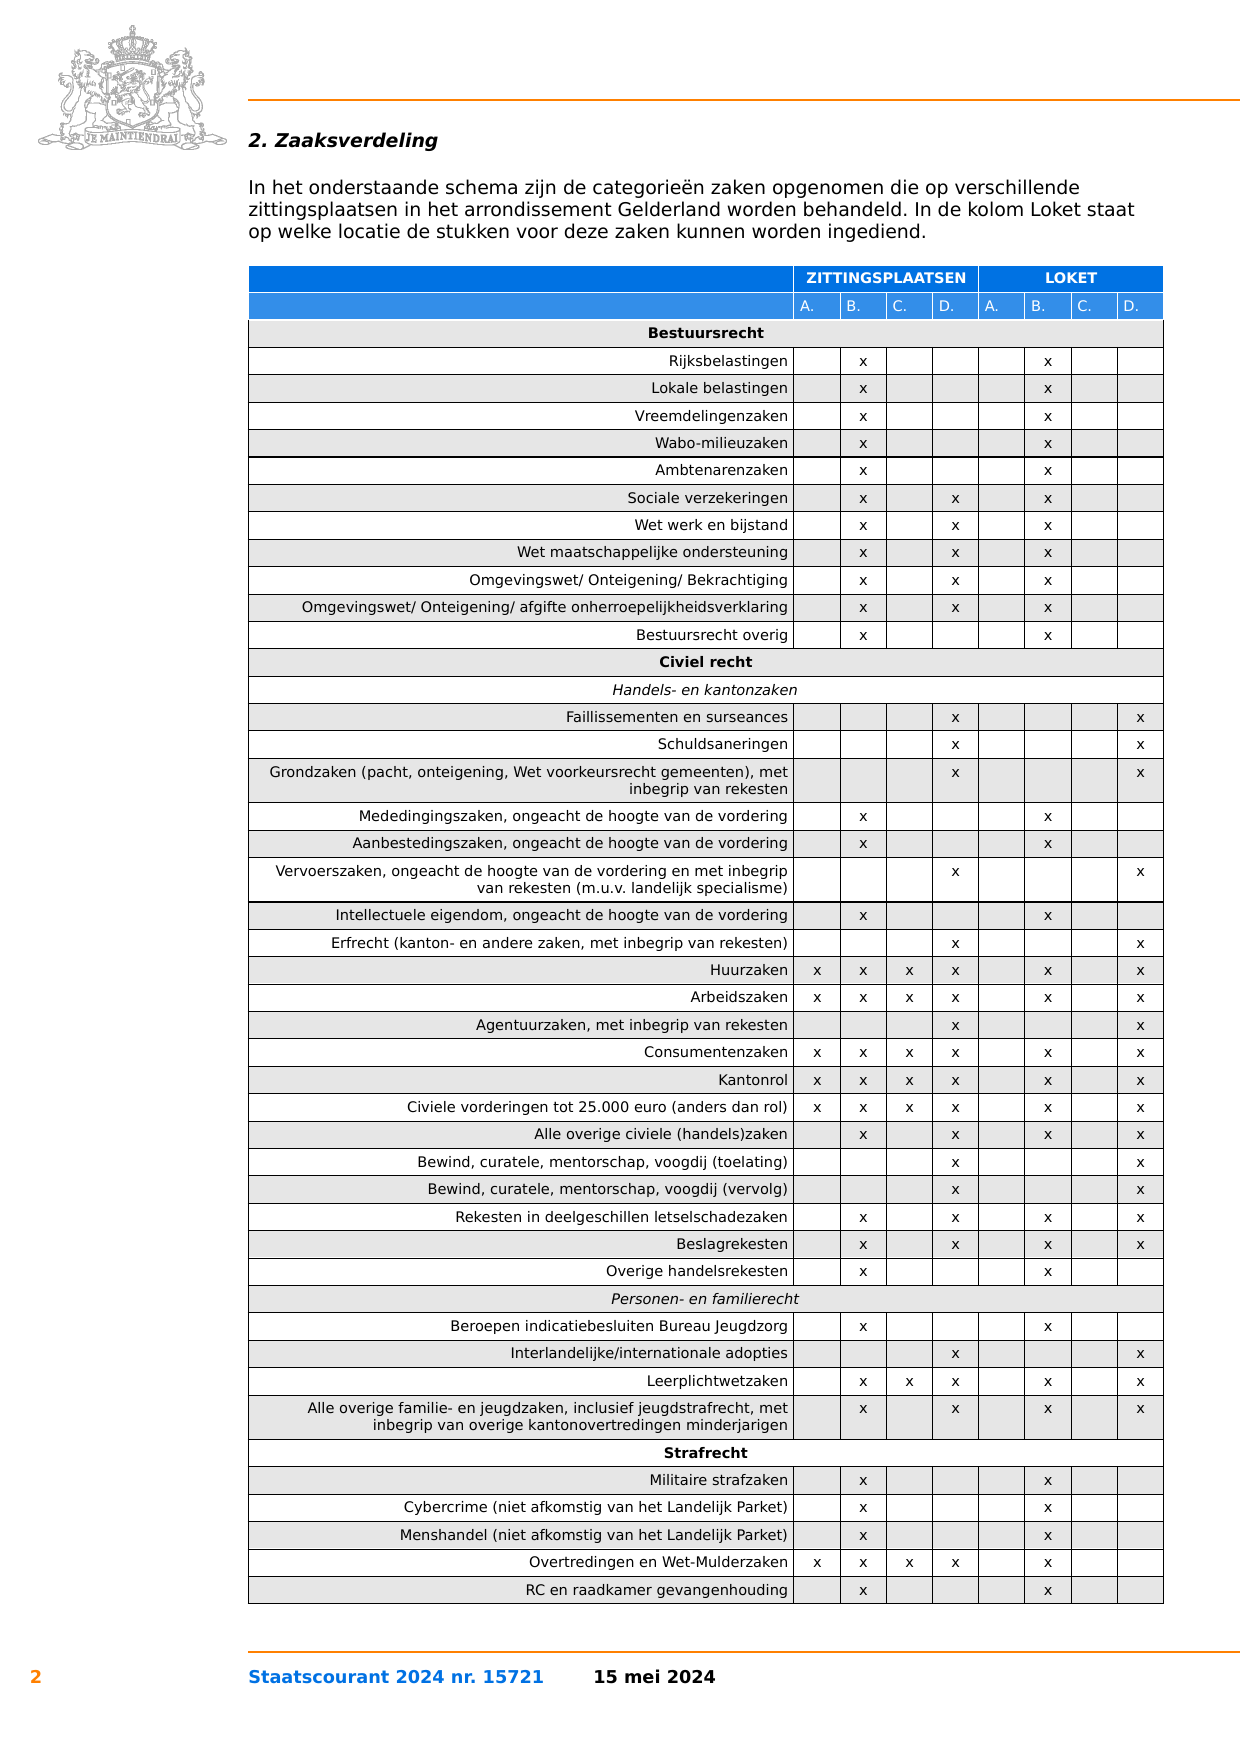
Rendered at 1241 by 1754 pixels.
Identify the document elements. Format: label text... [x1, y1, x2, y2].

table_cell [1072, 1467, 1117, 1494]
table_cell [1118, 375, 1163, 402]
table_cell [979, 1495, 1024, 1521]
table_cell x [933, 985, 978, 1011]
table_cell [1118, 1313, 1163, 1340]
table_cell x [887, 985, 932, 1011]
table_cell [979, 957, 1024, 983]
table_cell [794, 1204, 840, 1230]
table_cell x [933, 1231, 978, 1257]
table_cell [933, 803, 978, 829]
table_cell [1072, 1231, 1117, 1257]
table_cell x [1118, 1341, 1163, 1367]
table_cell [933, 1522, 978, 1548]
table_cell x [841, 1495, 886, 1521]
table_cell Schuldsaneringen [249, 731, 793, 758]
table_cell x [841, 1259, 886, 1285]
table_cell [933, 622, 978, 648]
table_cell x [933, 1550, 978, 1576]
table_cell x [933, 1204, 978, 1230]
table_cell [794, 1341, 840, 1367]
table_cell x [841, 1094, 886, 1121]
table_cell x [933, 1094, 978, 1121]
table_cell [887, 1577, 932, 1603]
table_cell x [1025, 430, 1071, 456]
table_cell [887, 622, 932, 648]
table_cell x [933, 1067, 978, 1093]
table_cell [887, 930, 932, 956]
table_cell [794, 540, 840, 566]
table_cell Menshandel (niet afkomstig van het Landelijk Parket) [249, 1522, 793, 1548]
table_cell [1118, 485, 1163, 511]
table_cell [1025, 731, 1071, 758]
table_cell x [841, 430, 886, 456]
table_cell [933, 903, 978, 929]
table_cell [794, 1577, 840, 1603]
table_cell [979, 1067, 1024, 1093]
table_cell Handels- en kantonzaken [249, 677, 1163, 703]
table_cell [933, 1495, 978, 1521]
table_cell x [841, 1204, 886, 1230]
table_cell [1118, 1467, 1163, 1494]
table_cell [979, 512, 1024, 539]
table_cell [841, 1341, 886, 1367]
table_cell Wabo-milieuzaken [249, 430, 793, 456]
table_cell x [841, 831, 886, 857]
table_cell x [841, 1122, 886, 1148]
table_cell [979, 567, 1024, 593]
table_cell Civiel recht [249, 649, 1163, 676]
table_cell [1025, 930, 1071, 956]
table_header LOKET [979, 266, 1163, 292]
table_cell x [1025, 375, 1071, 402]
table_cell Interlandelijke/internationale adopties [249, 1341, 793, 1367]
table_cell Arbeidszaken [249, 985, 793, 1011]
table_cell [794, 930, 840, 956]
table_cell [979, 1012, 1024, 1038]
table_cell [887, 348, 932, 374]
table_cell [841, 1012, 886, 1038]
table_cell x [1118, 957, 1163, 983]
table_cell [1072, 1122, 1117, 1148]
table_cell [794, 485, 840, 511]
table_cell Personen- en familierecht [249, 1286, 1163, 1312]
table_cell [794, 403, 840, 429]
table_cell Kantonrol [249, 1067, 793, 1093]
table_cell x [1025, 1259, 1071, 1285]
table_cell [794, 759, 840, 802]
table_cell [1072, 348, 1117, 374]
table_cell x [1118, 1176, 1163, 1203]
table_cell x [933, 1012, 978, 1038]
table_cell Ambtenarenzaken [249, 458, 793, 484]
table_cell [1072, 567, 1117, 593]
table_cell [1072, 985, 1117, 1011]
table_cell [1072, 1368, 1117, 1394]
table_cell x [841, 458, 886, 484]
table_cell [979, 831, 1024, 857]
table_cell x [1118, 1067, 1163, 1093]
table_cell x [1118, 731, 1163, 758]
table_cell x [1025, 1396, 1071, 1439]
table_cell x [933, 1396, 978, 1439]
table_cell [887, 1313, 932, 1340]
table_cell x [841, 1396, 886, 1439]
table_cell [1072, 1396, 1117, 1439]
table_cell x [841, 348, 886, 374]
table_cell x [1025, 803, 1071, 829]
table_cell [1072, 903, 1117, 929]
table_cell Mededingingszaken, ongeacht de hoogte van de vordering [249, 803, 793, 829]
table_cell [1072, 540, 1117, 566]
table_cell [887, 1012, 932, 1038]
table_cell [1118, 458, 1163, 484]
table_cell x [794, 957, 840, 983]
table_cell [1118, 430, 1163, 456]
picture [38, 25, 227, 150]
table_cell Bestuursrecht [249, 321, 1163, 347]
table_cell [1118, 803, 1163, 829]
table_cell [1118, 567, 1163, 593]
table_cell [887, 1259, 932, 1285]
table_cell x [841, 1368, 886, 1394]
table_cell [933, 348, 978, 374]
table_cell x [933, 540, 978, 566]
table_cell x [1118, 1094, 1163, 1121]
table_cell x [933, 485, 978, 511]
table_cell [1072, 430, 1117, 456]
table_cell Consumentenzaken [249, 1039, 793, 1066]
table_cell x [1118, 1396, 1163, 1439]
table_cell x [933, 1149, 978, 1175]
table_cell x [933, 957, 978, 983]
table_cell [794, 731, 840, 758]
table_cell [979, 1231, 1024, 1257]
table_cell x [933, 858, 978, 901]
table_cell x [933, 512, 978, 539]
table_cell Vreemdelingenzaken [249, 403, 793, 429]
table_cell [1072, 1577, 1117, 1603]
table_cell [1072, 1149, 1117, 1175]
table_cell B. [1025, 293, 1071, 319]
table_cell x [1118, 1122, 1163, 1148]
table_cell [1072, 485, 1117, 511]
table_cell x [1025, 1577, 1071, 1603]
table_cell [1072, 595, 1117, 621]
table_cell x [1025, 403, 1071, 429]
table_cell [887, 1341, 932, 1367]
table_cell x [1118, 1231, 1163, 1257]
table_cell [887, 595, 932, 621]
table_cell x [1025, 1122, 1071, 1148]
table_cell x [841, 1467, 886, 1494]
table_cell [249, 293, 793, 319]
table_cell Agentuurzaken, met inbegrip van rekesten [249, 1012, 793, 1038]
table_cell Rijksbelastingen [249, 348, 793, 374]
table_cell [1072, 403, 1117, 429]
table_cell x [933, 1039, 978, 1066]
table_cell x [1025, 512, 1071, 539]
table_cell [887, 512, 932, 539]
table_cell x [1118, 985, 1163, 1011]
table_cell [887, 403, 932, 429]
table_cell Bewind, curatele, mentorschap, voogdij (toelating) [249, 1149, 793, 1175]
table_cell [887, 1522, 932, 1548]
table_cell [887, 1495, 932, 1521]
table_cell [794, 458, 840, 484]
table_cell [887, 540, 932, 566]
table_cell [979, 1550, 1024, 1576]
table_cell [979, 622, 1024, 648]
table_cell x [1025, 1313, 1071, 1340]
table_cell Alle overige familie- en jeugdzaken, inclusief jeugdstrafrecht, met inbegrip van overige kantonovertredingen minderjarigen [249, 1396, 793, 1439]
table_cell x [841, 1039, 886, 1066]
table_cell x [1025, 458, 1071, 484]
table_cell [1025, 1149, 1071, 1175]
table_cell x [794, 1067, 840, 1093]
table_cell [1072, 1522, 1117, 1548]
table_cell x [1025, 957, 1071, 983]
table_cell Sociale verzekeringen [249, 485, 793, 511]
table_cell x [933, 759, 978, 802]
table_cell [979, 1396, 1024, 1439]
table_cell [979, 1122, 1024, 1148]
table_cell [933, 375, 978, 402]
table_cell Cybercrime (niet afkomstig van het Landelijk Parket) [249, 1495, 793, 1521]
table_cell C. [1072, 293, 1117, 319]
table_cell x [1025, 1550, 1071, 1576]
table_cell x [841, 375, 886, 402]
table_cell [979, 430, 1024, 456]
table_cell [1118, 1550, 1163, 1576]
table_cell [1118, 512, 1163, 539]
table_cell x [933, 1176, 978, 1203]
table_cell D. [933, 293, 978, 319]
table_cell [979, 930, 1024, 956]
table_cell [887, 567, 932, 593]
table_cell x [1025, 622, 1071, 648]
table_cell Grondzaken (pacht, onteigening, Wet voorkeursrecht gemeenten), met inbegrip van rekesten [249, 759, 793, 802]
table_cell [1072, 1550, 1117, 1576]
table_cell [979, 348, 1024, 374]
table_cell [979, 458, 1024, 484]
table_cell x [1025, 567, 1071, 593]
table_cell [1072, 831, 1117, 857]
table_cell [887, 704, 932, 730]
table_cell [1072, 803, 1117, 829]
table_cell [979, 1341, 1024, 1367]
table_cell x [841, 903, 886, 929]
table_cell [1118, 348, 1163, 374]
table_cell [887, 1396, 932, 1439]
table_cell [794, 1396, 840, 1439]
table_cell [794, 704, 840, 730]
table_cell Bestuursrecht overig [249, 622, 793, 648]
table_cell Strafrecht [249, 1440, 1163, 1466]
table_cell [1072, 1039, 1117, 1066]
table_cell x [887, 1094, 932, 1121]
table_cell [1072, 1012, 1117, 1038]
table_cell [887, 759, 932, 802]
table_cell x [887, 957, 932, 983]
table_cell [979, 595, 1024, 621]
table_cell x [841, 567, 886, 593]
table_cell x [933, 731, 978, 758]
table_cell [1072, 1341, 1117, 1367]
table_cell x [1025, 1039, 1071, 1066]
table_cell [794, 1176, 840, 1203]
table_cell Wet maatschappelijke ondersteuning [249, 540, 793, 566]
table_cell [1072, 512, 1117, 539]
table_cell [1072, 858, 1117, 901]
table_cell [979, 759, 1024, 802]
table_cell [1118, 1577, 1163, 1603]
table_cell x [841, 1067, 886, 1093]
table_cell x [933, 930, 978, 956]
table_cell x [794, 1094, 840, 1121]
table_cell [794, 430, 840, 456]
table_cell x [1025, 1094, 1071, 1121]
table_cell x [841, 485, 886, 511]
table_cell [1072, 1176, 1117, 1203]
table_cell x [1025, 540, 1071, 566]
table_cell Faillissementen en surseances [249, 704, 793, 730]
table_cell x [1025, 1231, 1071, 1257]
table_cell Alle overige civiele (handels)zaken [249, 1122, 793, 1148]
table_cell [841, 1149, 886, 1175]
table_cell [794, 803, 840, 829]
table_cell Erfrecht (kanton- en andere zaken, met inbegrip van rekesten) [249, 930, 793, 956]
table_cell [887, 1231, 932, 1257]
table_cell [979, 375, 1024, 402]
table_cell [794, 512, 840, 539]
table_cell x [1118, 930, 1163, 956]
table_cell [1072, 930, 1117, 956]
table_cell x [1025, 1368, 1071, 1394]
table_cell x [1025, 485, 1071, 511]
table_cell [887, 731, 932, 758]
table_cell [794, 1495, 840, 1521]
table_cell [933, 458, 978, 484]
table_cell [1072, 1204, 1117, 1230]
table_cell x [1118, 858, 1163, 901]
table_cell [887, 1467, 932, 1494]
table_cell [1025, 858, 1071, 901]
table_cell [979, 1039, 1024, 1066]
table_cell [794, 1259, 840, 1285]
table_cell [1118, 903, 1163, 929]
table_cell Vervoerszaken, ongeacht de hoogte van de vordering en met inbegrip van rekesten (m.u.v. landelijk specialisme) [249, 858, 793, 901]
table_cell x [933, 567, 978, 593]
table_cell Overige handelsrekesten [249, 1259, 793, 1285]
table_cell x [1025, 985, 1071, 1011]
table_cell [887, 485, 932, 511]
table_cell x [841, 985, 886, 1011]
table_cell x [1118, 759, 1163, 802]
table_cell Beslagrekesten [249, 1231, 793, 1257]
table_cell [794, 1122, 840, 1148]
table_cell [887, 1204, 932, 1230]
table_cell x [1025, 1204, 1071, 1230]
table_cell Beroepen indicatiebesluiten Bureau Jeugdzorg [249, 1313, 793, 1340]
table_cell [794, 348, 840, 374]
table_cell Aanbestedingszaken, ongeacht de hoogte van de vordering [249, 831, 793, 857]
table_cell [979, 1149, 1024, 1175]
table_cell [979, 1094, 1024, 1121]
table_cell [1072, 704, 1117, 730]
table_cell x [794, 1550, 840, 1576]
table_cell [887, 1122, 932, 1148]
table_cell [1072, 1259, 1117, 1285]
table_cell [1072, 759, 1117, 802]
table_cell [933, 403, 978, 429]
table_cell [979, 1577, 1024, 1603]
table_cell [841, 731, 886, 758]
table_cell x [841, 1231, 886, 1257]
table_cell x [1025, 1067, 1071, 1093]
table_cell [841, 1176, 886, 1203]
table_cell [979, 803, 1024, 829]
table_cell [887, 1176, 932, 1203]
table_cell Huurzaken [249, 957, 793, 983]
table_cell Overtredingen en Wet-Mulderzaken [249, 1550, 793, 1576]
table_cell x [933, 1122, 978, 1148]
table_cell x [841, 622, 886, 648]
table_cell [887, 375, 932, 402]
table_cell [841, 704, 886, 730]
table_cell [1118, 1259, 1163, 1285]
table_cell [1072, 731, 1117, 758]
table_cell x [1025, 831, 1071, 857]
table_cell [933, 831, 978, 857]
table_cell [1118, 1495, 1163, 1521]
table_cell [794, 375, 840, 402]
table_cell [841, 858, 886, 901]
table_cell [1072, 1094, 1117, 1121]
table_cell x [887, 1368, 932, 1394]
table_cell x [1118, 1012, 1163, 1038]
table_cell [979, 903, 1024, 929]
table_cell x [841, 1577, 886, 1603]
table_cell [841, 930, 886, 956]
table_cell x [841, 957, 886, 983]
table_cell [1072, 375, 1117, 402]
table_cell [887, 831, 932, 857]
table_cell x [1025, 1522, 1071, 1548]
table_cell [1025, 759, 1071, 802]
table_cell [1072, 458, 1117, 484]
table_cell [794, 595, 840, 621]
table_cell x [933, 595, 978, 621]
table_cell x [841, 1550, 886, 1576]
table_cell [794, 1012, 840, 1038]
table_cell [1118, 1522, 1163, 1548]
table_cell [933, 1467, 978, 1494]
table_cell [887, 1149, 932, 1175]
table_cell x [1025, 595, 1071, 621]
table_cell x [841, 512, 886, 539]
table_cell [794, 831, 840, 857]
table_cell [1072, 1313, 1117, 1340]
table_cell [979, 540, 1024, 566]
table_cell [979, 1368, 1024, 1394]
table_cell x [1025, 348, 1071, 374]
table_cell [1118, 403, 1163, 429]
table_cell [794, 1149, 840, 1175]
table_cell Civiele vorderingen tot 25.000 euro (anders dan rol) [249, 1094, 793, 1121]
table_cell x [1118, 1039, 1163, 1066]
table_cell Lokale belastingen [249, 375, 793, 402]
table_header ZITTINGSPLAATSEN [794, 266, 978, 292]
table_cell [794, 1368, 840, 1394]
table_cell [794, 1231, 840, 1257]
table_cell Intellectuele eigendom, ongeacht de hoogte van de vordering [249, 903, 793, 929]
table_cell [794, 1522, 840, 1548]
table_cell [979, 485, 1024, 511]
table_cell [1118, 595, 1163, 621]
table_cell [794, 622, 840, 648]
table_cell RC en raadkamer gevangenhouding [249, 1577, 793, 1603]
table_cell [933, 1577, 978, 1603]
table_cell [979, 731, 1024, 758]
table_cell [933, 1313, 978, 1340]
table_cell [1025, 1341, 1071, 1367]
table_cell [1072, 1067, 1117, 1093]
table_cell [1072, 957, 1117, 983]
table_cell [1025, 1176, 1071, 1203]
table_cell x [887, 1039, 932, 1066]
table_cell [887, 430, 932, 456]
table_cell Wet werk en bijstand [249, 512, 793, 539]
table_cell [887, 458, 932, 484]
table_cell x [1025, 1467, 1071, 1494]
table_cell x [1118, 1368, 1163, 1394]
table_cell x [933, 1341, 978, 1367]
table_cell [794, 567, 840, 593]
table_cell [1072, 622, 1117, 648]
table_cell Militaire strafzaken [249, 1467, 793, 1494]
table_cell A. [794, 293, 840, 319]
table_cell [979, 704, 1024, 730]
table_cell x [887, 1067, 932, 1093]
text In het onderstaande schema zijn de categorieën zaken opgenomen die op verschillende zittingsplaatsen in het arrondissement Gelderland worden behandeld. In de kolom Loket staat op welke locatie de stukken voor deze zaken kunnen worden ingediend. [248, 177, 1163, 243]
table_cell [979, 1176, 1024, 1203]
table_cell [979, 985, 1024, 1011]
table_cell A. [979, 293, 1024, 319]
table_cell x [887, 1550, 932, 1576]
table_cell [1118, 831, 1163, 857]
table_cell Bewind, curatele, mentorschap, voogdij (vervolg) [249, 1176, 793, 1203]
table_cell [887, 903, 932, 929]
table_cell x [933, 704, 978, 730]
table_cell x [1025, 903, 1071, 929]
table_cell [794, 1313, 840, 1340]
table_cell x [841, 1522, 886, 1548]
table_cell x [841, 595, 886, 621]
table_cell Leerplichtwetzaken [249, 1368, 793, 1394]
table_cell [1025, 1012, 1071, 1038]
table_cell x [841, 403, 886, 429]
table_cell x [1118, 704, 1163, 730]
table_cell [933, 1259, 978, 1285]
table_header [249, 266, 793, 292]
subtitle 2. Zaaksverdeling [248, 130, 1163, 152]
table_cell x [841, 1313, 886, 1340]
table_cell [1118, 540, 1163, 566]
table_cell [1025, 704, 1071, 730]
table_cell x [933, 1368, 978, 1394]
table_cell [887, 858, 932, 901]
table_cell x [841, 540, 886, 566]
table_cell Omgevingswet/ Onteigening/ afgifte onherroepelijkheidsverklaring [249, 595, 793, 621]
table_cell [1072, 1495, 1117, 1521]
table_cell C. [887, 293, 932, 319]
table_cell [933, 430, 978, 456]
table_cell [979, 1259, 1024, 1285]
table_cell x [1025, 1495, 1071, 1521]
table_cell x [794, 1039, 840, 1066]
table_cell [979, 1467, 1024, 1494]
table_cell [841, 759, 886, 802]
table_cell x [1118, 1149, 1163, 1175]
table_cell [979, 1522, 1024, 1548]
table_cell [1118, 622, 1163, 648]
table_cell [979, 1204, 1024, 1230]
table_cell Rekesten in deelgeschillen letselschadezaken [249, 1204, 793, 1230]
table_cell D. [1118, 293, 1163, 319]
table_cell [979, 858, 1024, 901]
table_cell [794, 858, 840, 901]
table_cell [794, 1467, 840, 1494]
table_cell [794, 903, 840, 929]
table_cell x [1118, 1204, 1163, 1230]
table_cell Omgevingswet/ Onteigening/ Bekrachtiging [249, 567, 793, 593]
table_cell B. [841, 293, 886, 319]
table_cell [979, 403, 1024, 429]
table_cell x [794, 985, 840, 1011]
table_cell [979, 1313, 1024, 1340]
table_cell x [841, 803, 886, 829]
table_cell [887, 803, 932, 829]
